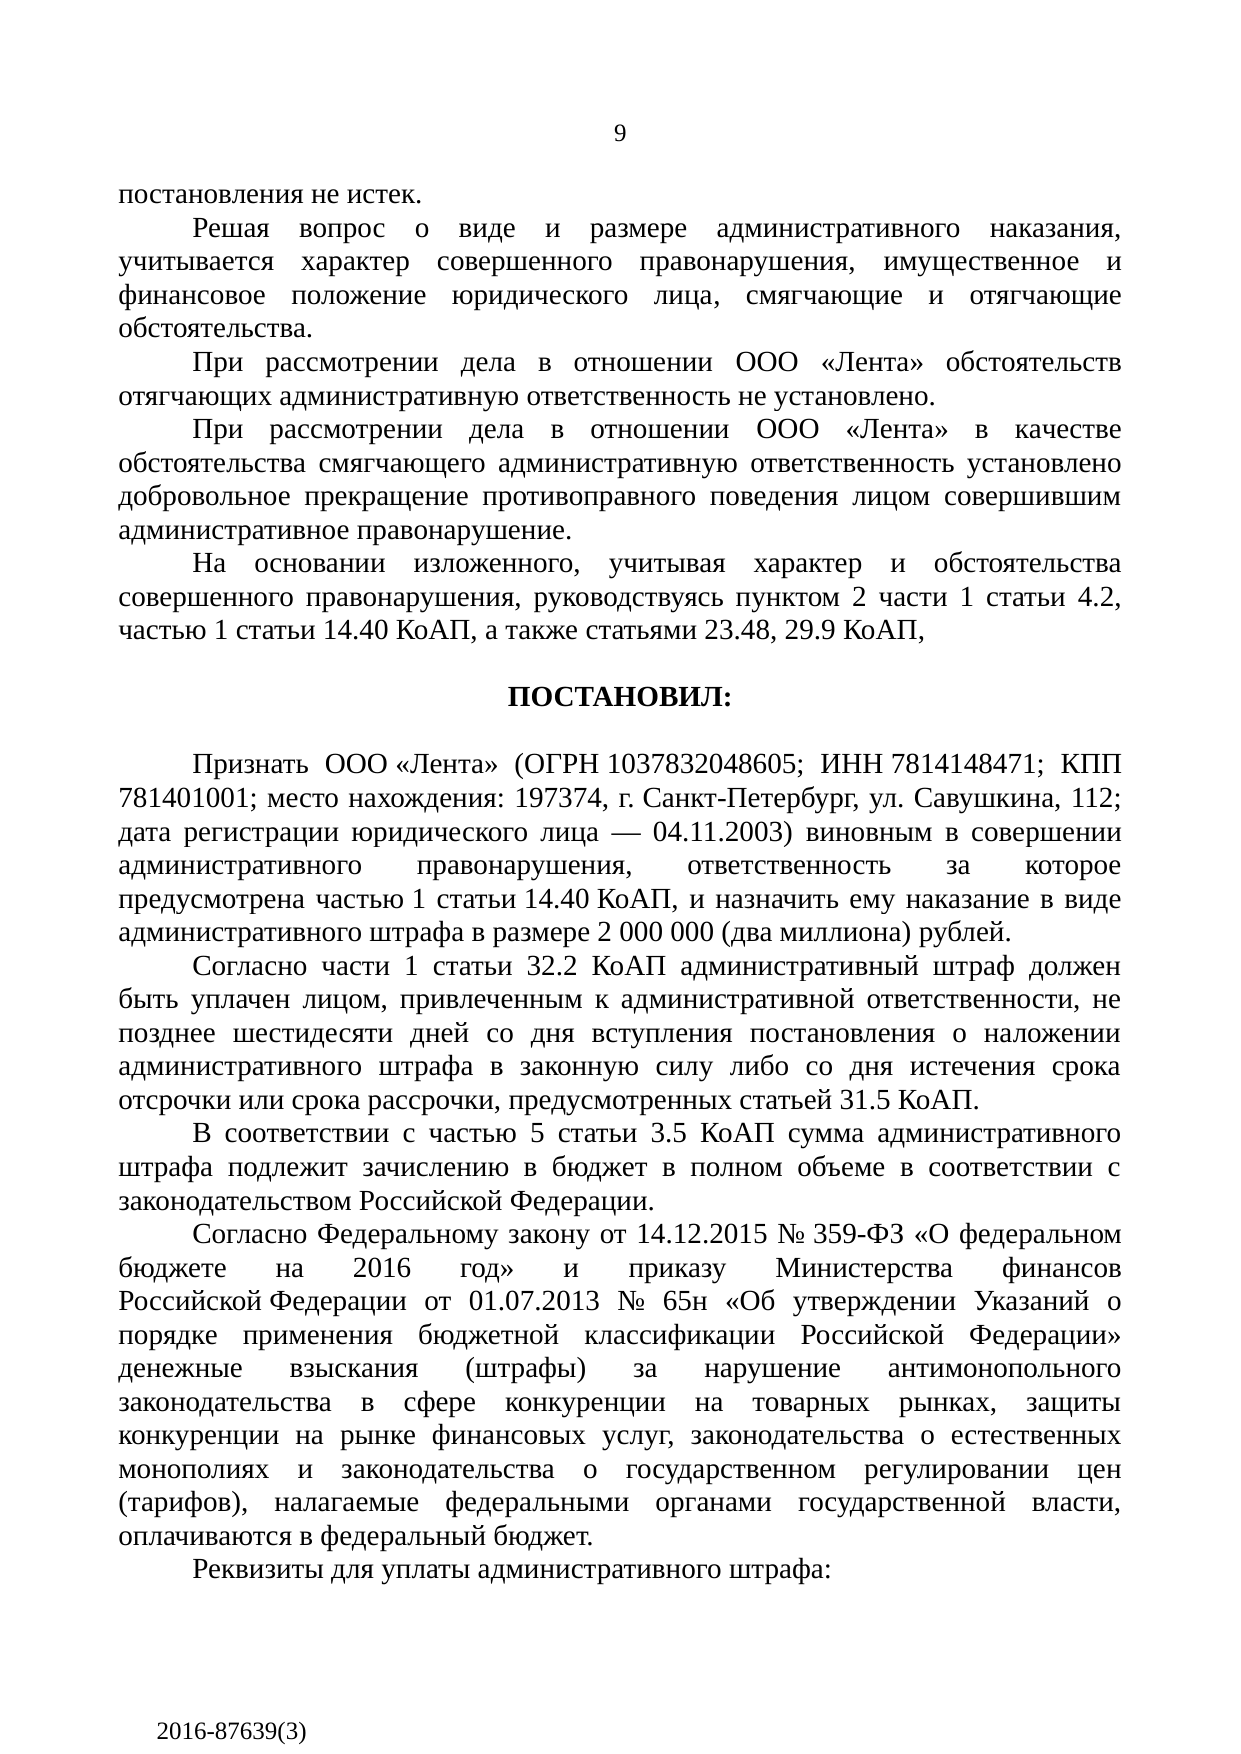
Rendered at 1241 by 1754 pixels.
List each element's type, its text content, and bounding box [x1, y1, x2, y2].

text Реквизиты для уплаты административного штрафа: [118, 1552, 1122, 1585]
text ПОСТАНОВИЛ: [118, 679, 1122, 713]
text Признать ООО «Лента» (ОГРН 1037832048605; ИНН 7814148471; КПП 781401001; место нахождения: 197374, г. Санкт-Петербург, ул. Савушкина, 112; дата регистрации юридического лица — 04.11.2003) виновным в совершении административного правонарушения, ответственность за которое предусмотрена частью 1 статьи 14.40 КоАП, и назначить ему наказание в виде административного штрафа в размере 2 000 000 (два миллиона) рублей. [118, 747, 1122, 948]
text При рассмотрении дела в отношении ООО «Лента» в качестве обстоятельства смягчающего административную ответственность установлено добровольное прекращение противоправного поведения лицом совершившим административное правонарушение. [118, 411, 1122, 545]
text При рассмотрении дела в отношении ООО «Лента» обстоятельств отягчающих административную ответственность не установлено. [118, 344, 1122, 411]
text постановления не истек. [118, 176, 1122, 210]
text На основании изложенного, учитывая характер и обстоятельства совершенного правонарушения, руководствуясь пунктом 2 части 1 статьи 4.2, частью 1 статьи 14.40 КоАП, а также статьями 23.48, 29.9 КоАП, [118, 545, 1122, 646]
text В соответствии с частью 5 статьи 3.5 КоАП сумма административного штрафа подлежит зачислению в бюджет в полном объеме в соответствии с законодательством Российской Федерации. [118, 1116, 1122, 1216]
text Решая вопрос о виде и размере административного наказания, учитывается характер совершенного правонарушения, имущественное и финансовое положение юридического лица, смягчающие и отягчающие обстоятельства. [118, 210, 1122, 344]
text Согласно Федеральному закону от 14.12.2015 № 359-ФЗ «О федеральном бюджете на 2016 год» и приказу Министерства финансов Российской Федерации от 01.07.2013 № 65н «Об утверждении Указаний о порядке применения бюджетной классификации Российской Федерации» денежные взыскания (штрафы) за нарушение антимонопольного законодательства в сфере конкуренции на товарных рынках, защиты конкуренции на рынке финансовых услуг, законодательства о естественных монополиях и законодательства о государственном регулировании цен (тарифов), налагаемые федеральными органами государственной власти, оплачиваются в федеральный бюджет. [118, 1216, 1122, 1552]
text Согласно части 1 статьи 32.2 КоАП административный штраф должен быть уплачен лицом, привлеченным к административной ответственности, не позднее шестидесяти дней со дня вступления постановления о наложении административного штрафа в законную силу либо со дня истечения срока отсрочки или срока рассрочки, предусмотренных статьей 31.5 КоАП. [118, 948, 1122, 1116]
